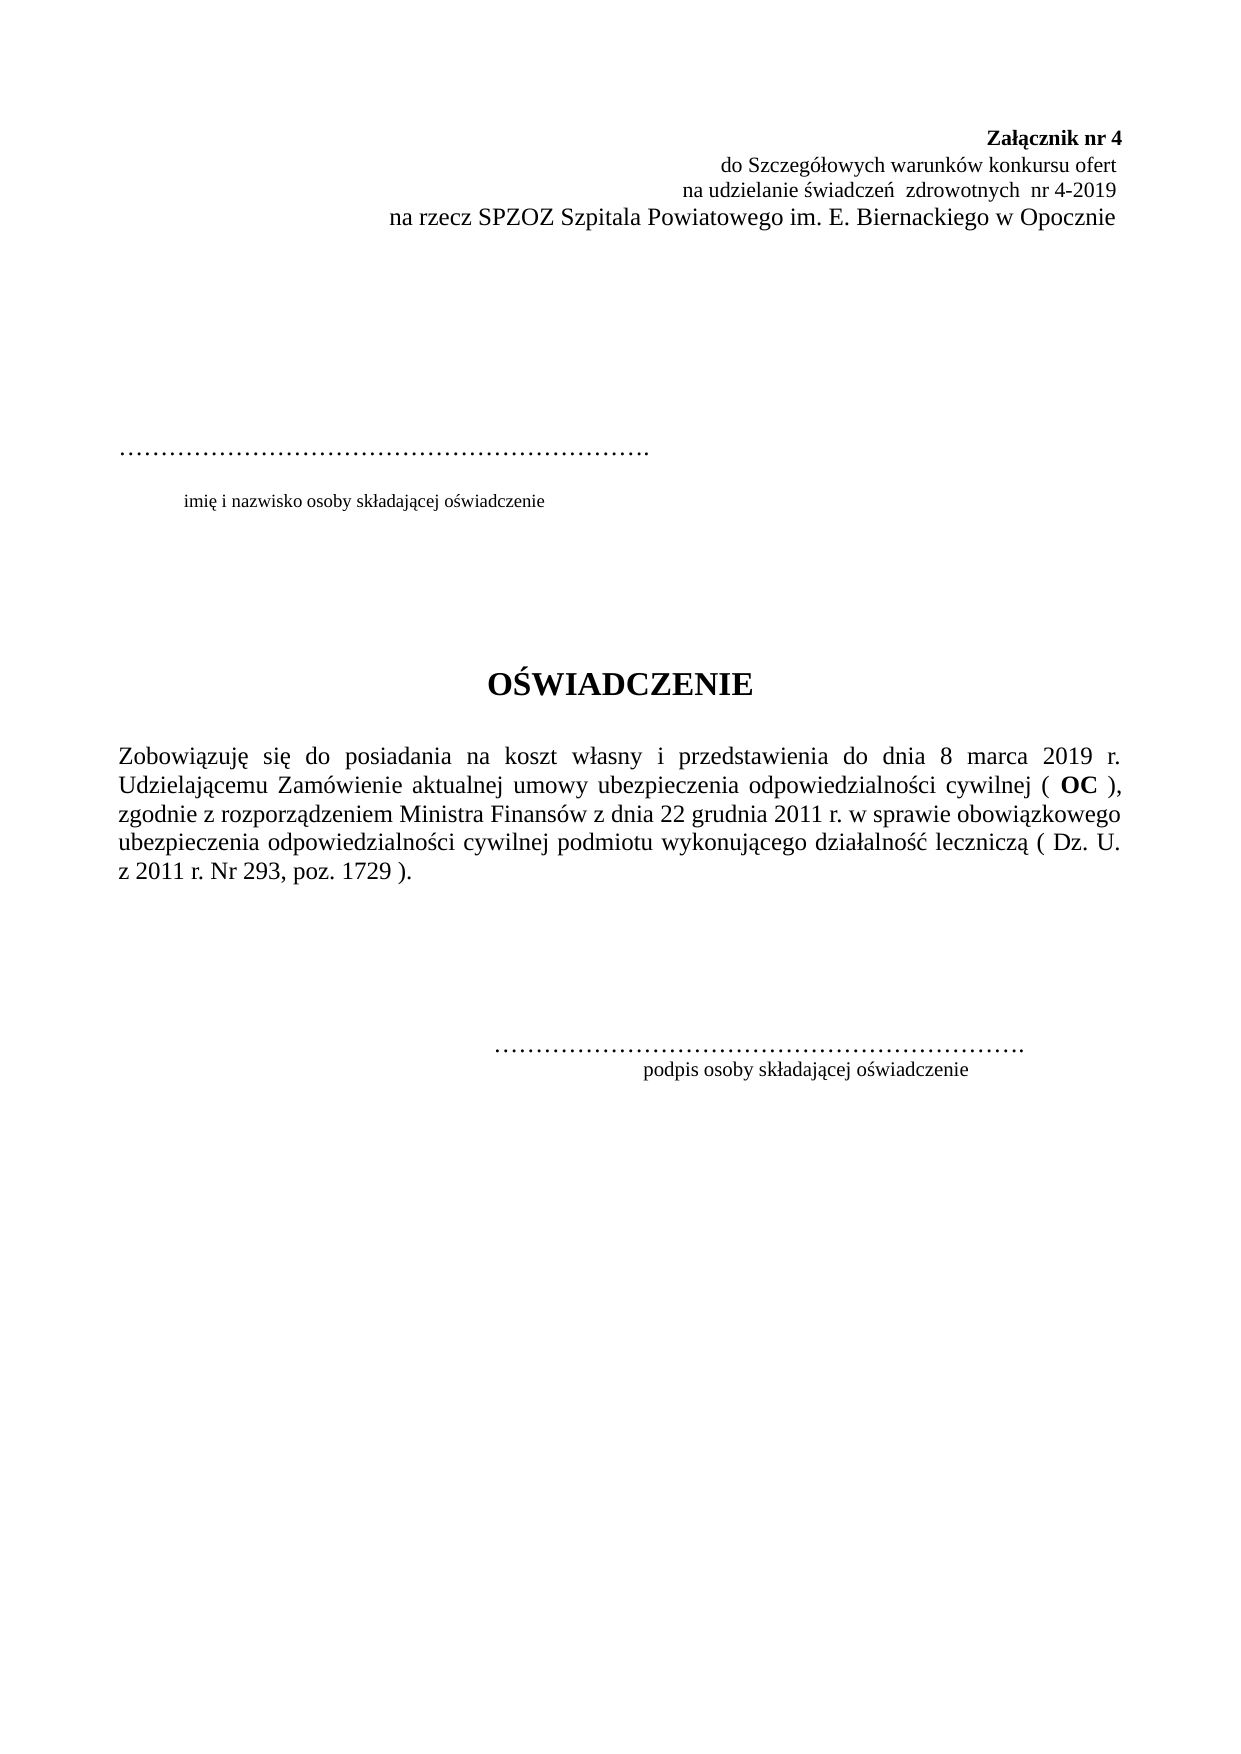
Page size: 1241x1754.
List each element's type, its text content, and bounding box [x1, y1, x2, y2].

text OŚWIADCZENIE [118, 664, 1122, 703]
text podpis osoby składającej oświadczenie [118, 1057, 1122, 1081]
text na udzielanie świadczeń zdrowotnych nr 4-2019 [118, 177, 1122, 202]
text na rzecz SPZOZ Szpitala Powiatowego im. E. Biernackiego w Opocznie [118, 202, 1122, 231]
text do Szczegółowych warunków konkursu ofert [118, 152, 1122, 177]
text Zobowiązuję się do posiadania na koszt własny i przedstawienia do dnia 8 marca 2019 r. Udzielającemu Zamówienie aktualnej umowy ubezpieczenia odpowiedzialności cywilnej ( OC ), zgodnie z rozporządzeniem Ministra Finansów z dnia 22 grudnia 2011 r. w sprawie obowiązkowego ubezpieczenia odpowiedzialności cywilnej podmiotu wykonującego działalność leczniczą ( Dz. U. z 2011 r. Nr 293, poz. 1729 ). [118, 741, 1122, 885]
text Załącznik nr 4 [118, 118, 1122, 152]
text ………………………………………………………. [118, 1029, 1122, 1057]
text imię i nazwisko osoby składającej oświadczenie [118, 489, 1122, 511]
text ………………………………………………………. [118, 432, 1122, 461]
